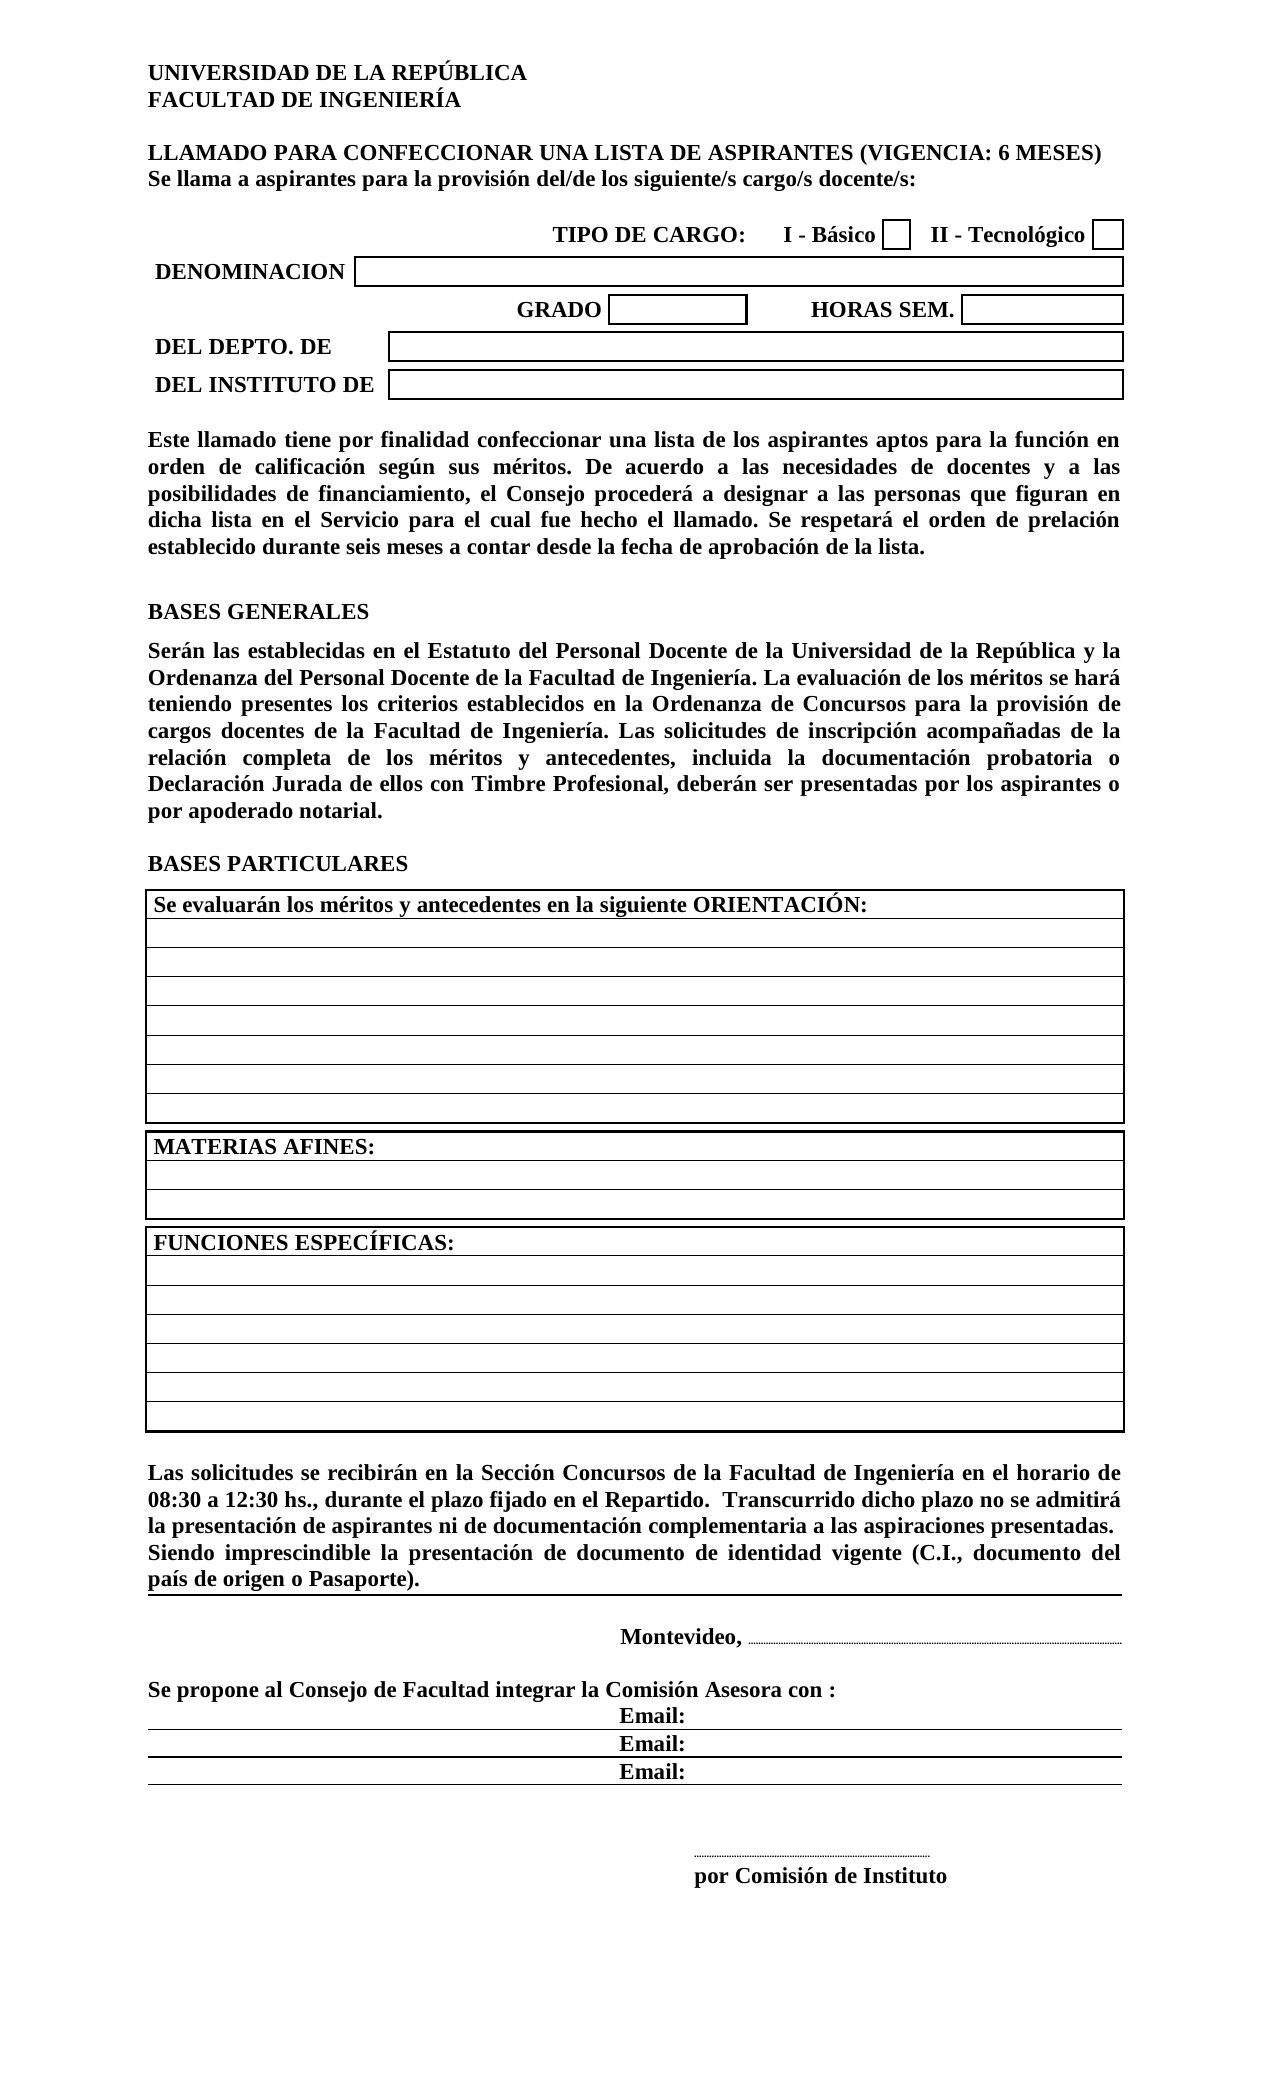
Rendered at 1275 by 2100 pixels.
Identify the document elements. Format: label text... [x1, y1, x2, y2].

table_cell [147, 1373, 1123, 1401]
table_cell [746, 333, 962, 360]
table_cell [962, 287, 1123, 293]
table_cell [962, 333, 1122, 360]
table_header [884, 221, 909, 248]
table_cell [609, 287, 746, 293]
table_cell [148, 285, 609, 293]
table_cell [146, 1124, 1124, 1130]
table_header Email: [612, 1702, 1122, 1729]
table_cell [389, 362, 746, 368]
table_cell [147, 1065, 1123, 1093]
table_header [148, 219, 342, 248]
table_cell [147, 948, 1123, 976]
table_cell DEL DEPTO. DE [148, 331, 388, 360]
table_cell [148, 1730, 612, 1756]
table_cell [610, 296, 745, 323]
table_cell [147, 1190, 1123, 1218]
text Se propone al Consejo de Facultad integrar la Comisión Asesora con : [148, 1676, 1122, 1702]
text FACULTAD DE INGENIERÍA [148, 86, 1122, 112]
table_cell [963, 296, 1122, 323]
table_cell Email: [612, 1758, 1122, 1784]
table_header TIPO DE CARGO: [490, 219, 753, 248]
table_header [343, 219, 490, 248]
text UNIVERSIDAD DE LA REPÚBLICA [148, 59, 1122, 86]
text Este llamado tiene por finalidad confeccionar una lista de los aspirantes aptos para la función en orden de calificación según sus méritos. De acuerdo a las necesidades de docentes y a las posibilidades de financiamiento, el Consejo procederá a designar a las personas que figuran en dicha lista en el Servicio para el cual fue hecho el llamado. Se respetará el orden de prelación establecido durante seis meses a contar desde la fecha de aprobación de la lista. [148, 426, 1122, 559]
table_cell [146, 1220, 1124, 1226]
text Siendo imprescindible la presentación de documento de identidad vigente (C.I., documento del país de origen o Pasaporte). [148, 1539, 1122, 1594]
table_cell [147, 1344, 1123, 1372]
table_cell [147, 1006, 1123, 1034]
table_header [1094, 221, 1122, 248]
table_cell DEL INSTITUTO DE [148, 369, 388, 398]
text por Comisión de Instituto [148, 1862, 1122, 1889]
table_cell [356, 258, 560, 285]
text LLAMADO PARA CONFECCIONAR UNA LISTA DE ASPIRANTES (VIGENCIA: 6 MESES) [148, 139, 1122, 165]
table_cell [147, 977, 1123, 1005]
table_cell [883, 258, 1122, 285]
table_cell [962, 325, 1123, 331]
table_cell [148, 360, 389, 368]
text BASES PARTICULARES [148, 850, 1122, 876]
table_cell [147, 1286, 1123, 1314]
text Montevideo, [148, 1623, 1122, 1649]
table_cell [147, 1094, 1123, 1122]
table_cell DENOMINACION [148, 256, 354, 285]
text BASES GENERALES [148, 598, 1122, 625]
table_cell GRADO [148, 294, 608, 323]
table_cell [746, 287, 962, 293]
table_cell FUNCIONES ESPECÍFICAS: [147, 1228, 1123, 1255]
table_cell [148, 248, 609, 256]
table_cell [609, 325, 746, 331]
table_cell [390, 333, 746, 360]
table_cell [148, 1758, 612, 1784]
text Serán las establecidas en el Estatuto del Personal Docente de la Universidad de la República y la Ordenanza del Personal Docente de la Facultad de Ingeniería. La evaluación de los méritos se hará teniendo presentes los criterios establecidos en la Ordenanza de Concursos para la provisión de cargos docentes de la Facultad de Ingeniería. Las solicitudes de inscripción acompañadas de la relación completa de los méritos y antecedentes, incluida la documentación probatoria o Declaración Jurada de ellos con Timbre Profesional, deberán ser presentadas por los aspirantes o por apoderado notarial. [148, 637, 1122, 823]
table_header [148, 1702, 612, 1729]
text Las solicitudes se recibirán en la Sección Concursos de la Facultad de Ingeniería en el horario de 08:30 a 12:30 hs., durante el plazo fijado en el Repartido. Transcurrido dicho plazo no se admitirá la presentación de aspirantes ni de documentación complementaria a las aspiraciones presentadas. [148, 1459, 1122, 1539]
table_cell [746, 323, 962, 331]
table_cell [746, 371, 962, 398]
table_cell [147, 1315, 1123, 1343]
table_header Se evaluarán los méritos y antecedentes en la siguiente ORIENTACIÓN: [147, 891, 1123, 918]
table_cell MATERIAS AFINES: [147, 1133, 1123, 1159]
table_cell [962, 371, 1122, 398]
table_cell [148, 323, 609, 331]
table_cell [390, 371, 746, 398]
table_cell [718, 248, 889, 256]
table_cell [147, 919, 1123, 947]
table_cell [560, 258, 883, 285]
table_header II - Tecnológico [911, 219, 1092, 248]
table_cell HORAS SEM. [748, 294, 961, 323]
table_cell Email: [612, 1730, 1122, 1756]
table_cell [147, 1402, 1123, 1430]
text Se llama a aspirantes para la provisión del/de los siguiente/s cargo/s docente/s: [148, 165, 1122, 192]
table_cell [147, 1256, 1123, 1284]
table_cell [609, 248, 718, 256]
table_cell [962, 362, 1123, 368]
table_cell [746, 362, 962, 368]
table_cell [147, 1161, 1123, 1189]
table_cell [147, 1036, 1123, 1064]
table_cell [889, 248, 1123, 256]
table_header I - Básico [753, 219, 882, 248]
